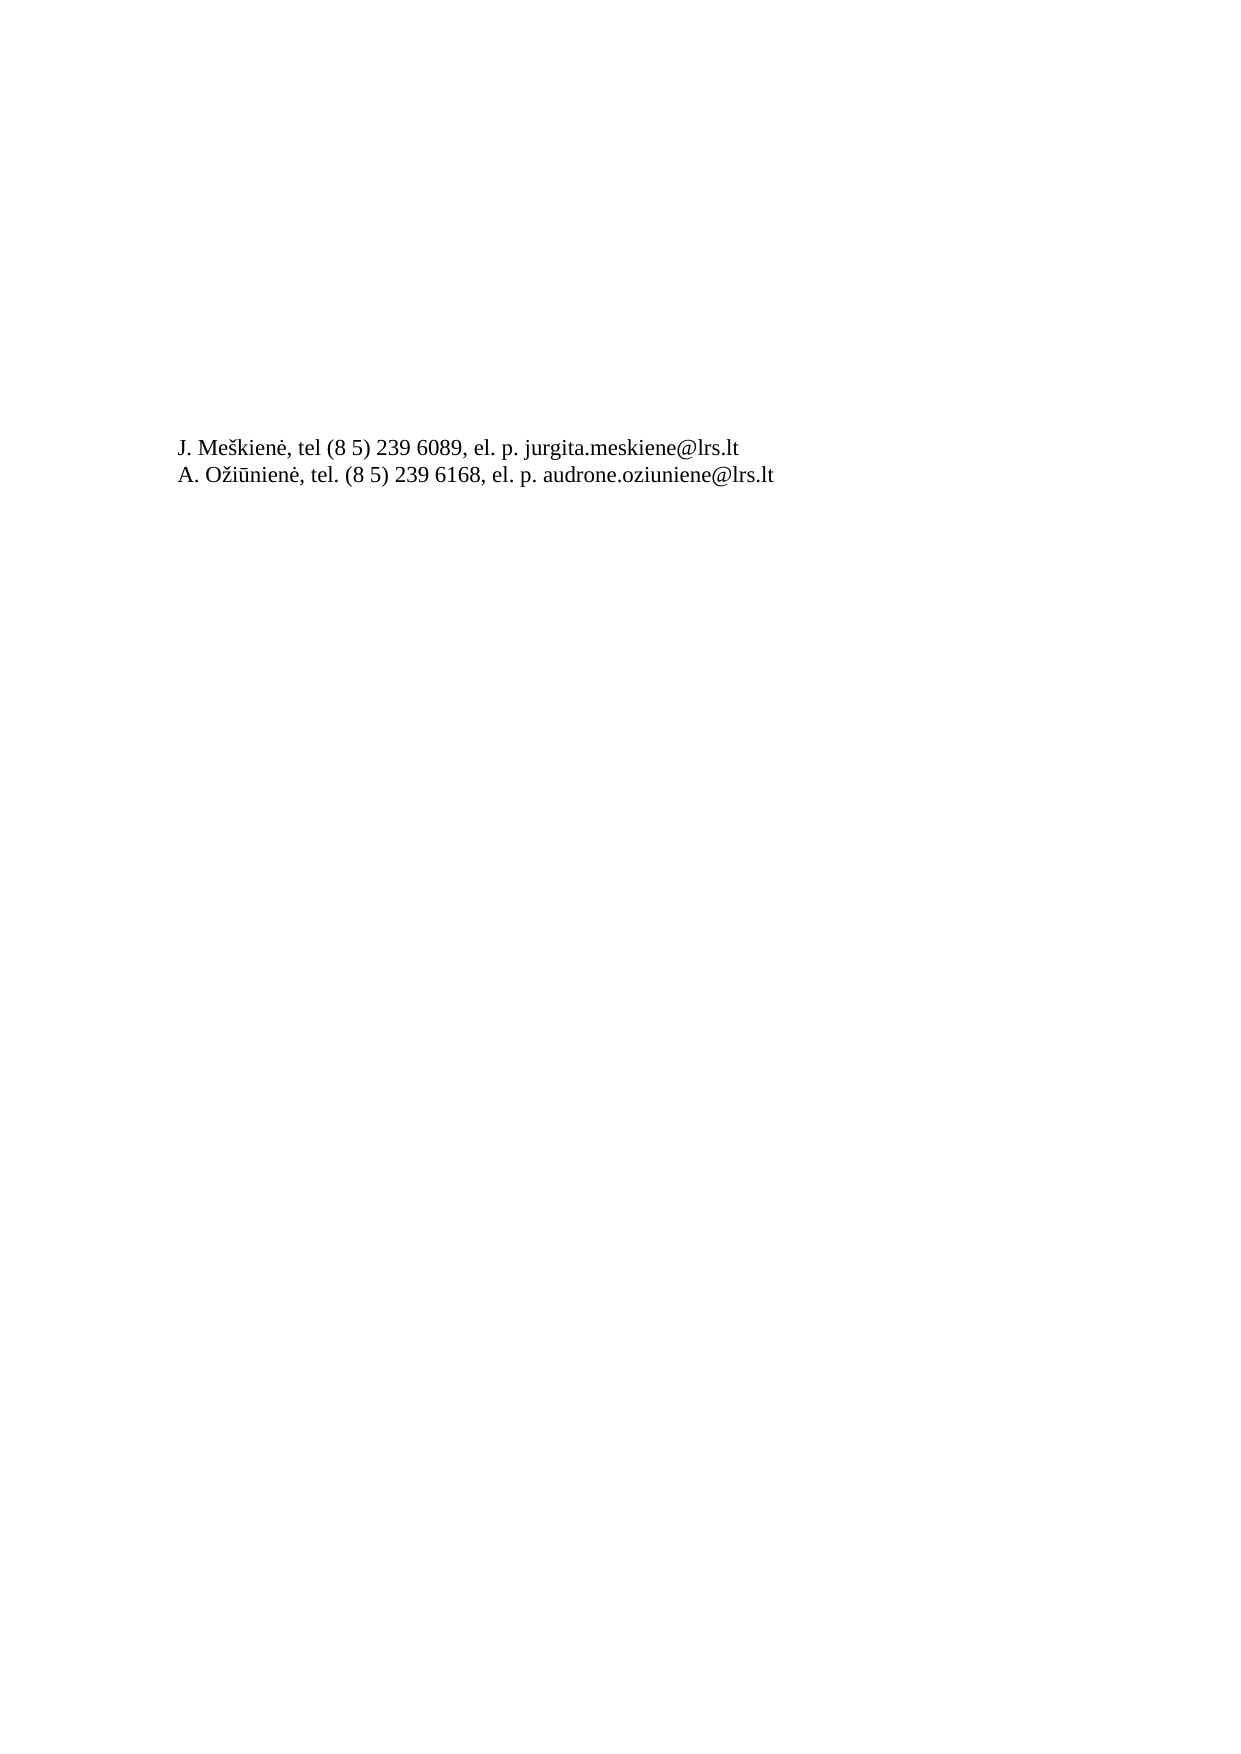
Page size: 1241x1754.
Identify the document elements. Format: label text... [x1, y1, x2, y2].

text A. Ožiūnienė, tel. (8 5) 239 6168, el. p. audrone.oziuniene@lrs.lt [177, 461, 1177, 487]
text J. Meškienė, tel (8 5) 239 6089, el. p. jurgita.meskiene@lrs.lt [177, 434, 1181, 461]
